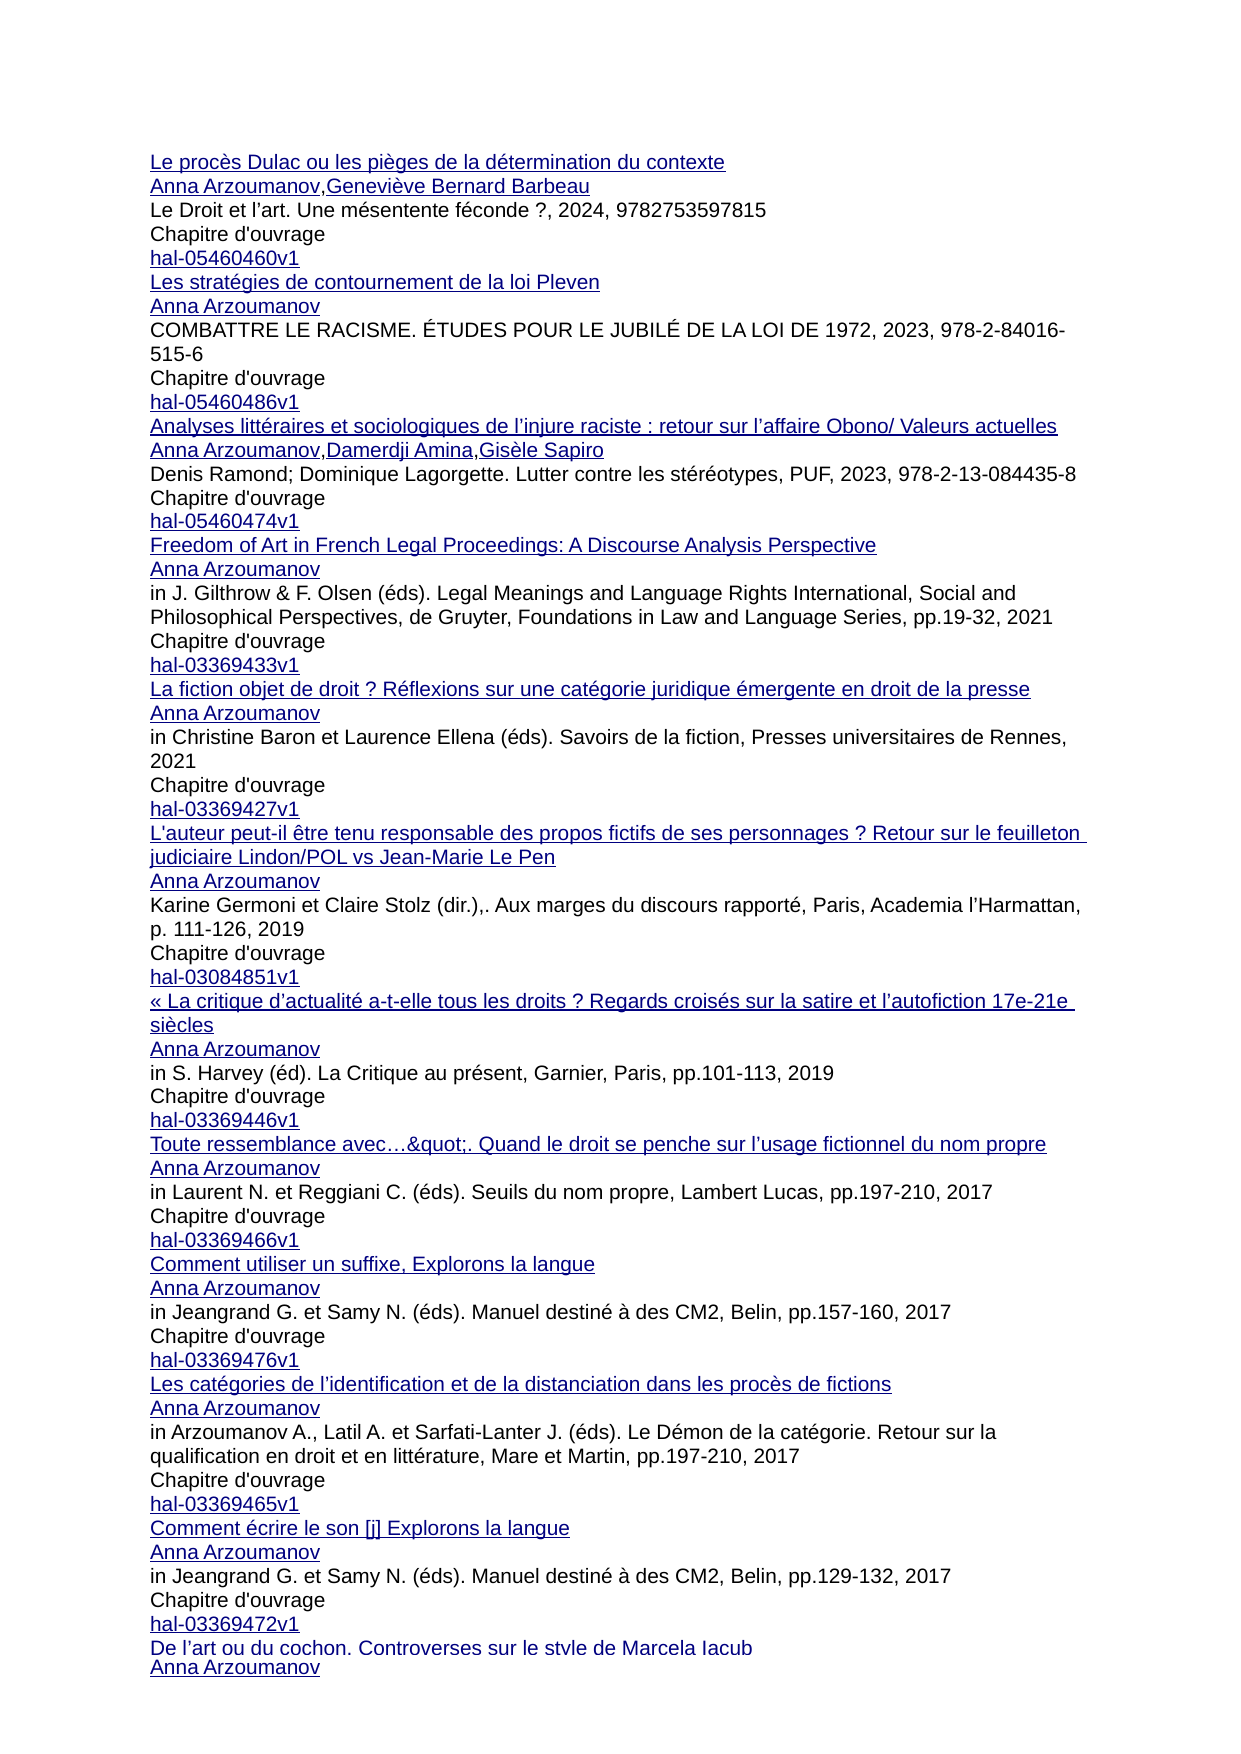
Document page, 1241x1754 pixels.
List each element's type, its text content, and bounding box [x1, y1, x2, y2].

table_cell « La critique d’actualité a-t-elle tous les droits ? Regards croisés sur la satire et l’autofiction 17e-21e siècles Anna Arzoumanov in S. Harvey (éd). La Critique au présent, Garnier, Paris, pp.101-113, 2019 Chapitre d'ouvrage hal-03369446v1 [150, 989, 1090, 1132]
table_cell La fiction objet de droit ? Réflexions sur une catégorie juridique émergente en droit de la presse Anna Arzoumanov in Christine Baron et Laurence Ellena (éds). Savoirs de la fiction, Presses universitaires de Rennes, 2021 Chapitre d'ouvrage hal-03369427v1 [150, 677, 1090, 821]
table_cell Toute ressemblance avec…&quot;. Quand le droit se penche sur l’usage fictionnel du nom propre Anna Arzoumanov in Laurent N. et Reggiani C. (éds). Seuils du nom propre, Lambert Lucas, pp.197-210, 2017 Chapitre d'ouvrage hal-03369466v1 [150, 1132, 1090, 1252]
table_cell Le procès Dulac ou les pièges de la détermination du contexte Anna Arzoumanov,Geneviève Bernard Barbeau Le Droit et l’art. Une mésentente féconde ?, 2024, 9782753597815 Chapitre d'ouvrage hal-05460460v1 [150, 150, 1090, 270]
table_cell Les stratégies de contournement de la loi Pleven Anna Arzoumanov COMBATTRE LE RACISME. ÉTUDES POUR LE JUBILÉ DE LA LOI DE 1972, 2023, 978-2-84016-515-6 Chapitre d'ouvrage hal-05460486v1 [150, 270, 1090, 413]
table_cell Freedom of Art in French Legal Proceedings: A Discourse Analysis Perspective Anna Arzoumanov in J. Gilthrow & F. Olsen (éds). Legal Meanings and Language Rights International, Social and Philosophical Perspectives, de Gruyter, Foundations in Law and Language Series, pp.19-32, 2021 Chapitre d'ouvrage hal-03369433v1 [150, 533, 1090, 677]
table_cell Analyses littéraires et sociologiques de l’injure raciste : retour sur l’affaire Obono/ Valeurs actuelles Anna Arzoumanov,Damerdji Amina,Gisèle Sapiro Denis Ramond; Dominique Lagorgette. Lutter contre les stéréotypes, PUF, 2023, 978-2-13-084435-8 Chapitre d'ouvrage hal-05460474v1 [150, 414, 1090, 533]
table_cell L'auteur peut-il être tenu responsable des propos fictifs de ses personnages ? Retour sur le feuilleton judiciaire Lindon/POL vs Jean-Marie Le Pen Anna Arzoumanov Karine Germoni et Claire Stolz (dir.),. Aux marges du discours rapporté, Paris, Academia l’Harmattan, p. 111-126, 2019 Chapitre d'ouvrage hal-03084851v1 [150, 821, 1090, 988]
table_cell Comment utiliser un suffixe, Explorons la langue Anna Arzoumanov in Jeangrand G. et Samy N. (éds). Manuel destiné à des CM2, Belin, pp.157-160, 2017 Chapitre d'ouvrage hal-03369476v1 [150, 1252, 1090, 1372]
table_cell Les catégories de l’identification et de la distanciation dans les procès de fictions Anna Arzoumanov in Arzoumanov A., Latil A. et Sarfati-Lanter J. (éds). Le Démon de la catégorie. Retour sur la qualification en droit et en littérature, Mare et Martin, pp.197-210, 2017 Chapitre d'ouvrage hal-03369465v1 [150, 1372, 1090, 1516]
table_cell De l’art ou du cochon. Controverses sur le style de Marcela Iacub Anna Arzoumanov [150, 1635, 1090, 1679]
table_cell Comment écrire le son [j] Explorons la langue Anna Arzoumanov in Jeangrand G. et Samy N. (éds). Manuel destiné à des CM2, Belin, pp.129-132, 2017 Chapitre d'ouvrage hal-03369472v1 [150, 1516, 1090, 1635]
